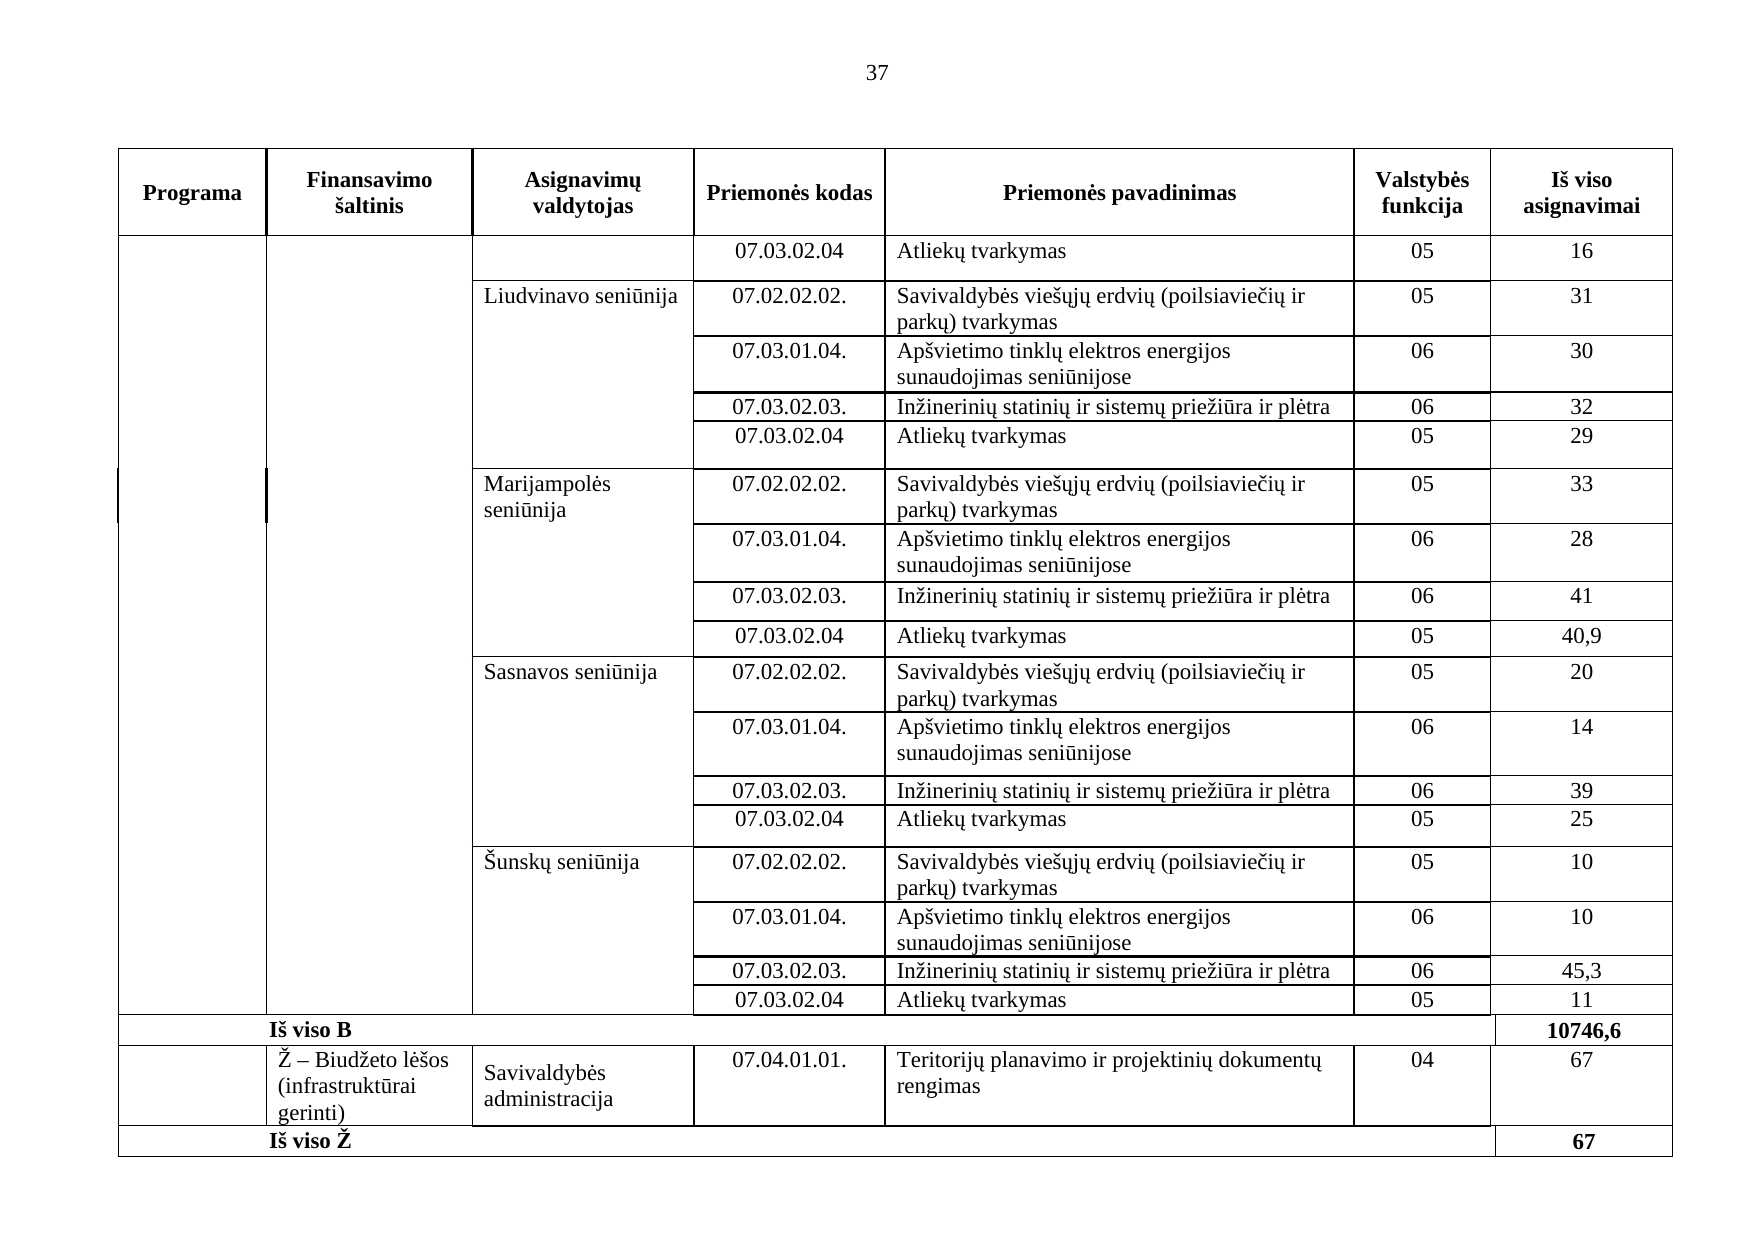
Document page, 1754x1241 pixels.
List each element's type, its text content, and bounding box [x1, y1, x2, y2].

table_cell 07.03.01.04. [694, 713, 884, 775]
table_cell 28 [1491, 524, 1672, 581]
table_cell 07.04.01.01. [695, 1046, 884, 1125]
table_cell 33 [1491, 469, 1672, 523]
table_cell 06 [1355, 583, 1490, 620]
table_cell 07.03.02.03. [694, 583, 884, 620]
table_cell Savivaldybės viešųjų erdvių (poilsiaviečių ir parkų) tvarkymas [886, 470, 1353, 523]
table_cell 07.02.02.02. [694, 658, 884, 711]
table_cell Iš viso Ž [119, 1126, 1495, 1156]
table_cell 05 [1355, 986, 1490, 1014]
table_cell 31 [1491, 281, 1672, 334]
table_cell 40,9 [1491, 621, 1672, 656]
table_cell 06 [1355, 713, 1490, 775]
table_cell 05 [1355, 422, 1490, 468]
table_cell Liudvinavo seniūnija [473, 281, 693, 468]
table_cell 25 [1491, 805, 1672, 846]
table_cell 05 [1355, 470, 1490, 523]
table_cell 07.03.01.04. [694, 337, 884, 391]
table_cell Savivaldybės viešųjų erdvių (poilsiaviečių ir parkų) tvarkymas [886, 658, 1353, 711]
table_cell 07.03.02.04 [694, 422, 884, 468]
table_cell Inžinerinių statinių ir sistemų priežiūra ir plėtra [886, 958, 1353, 984]
table_cell [268, 468, 472, 523]
table_cell Inžinerinių statinių ir sistemų priežiūra ir plėtra [886, 583, 1353, 620]
table_cell 30 [1491, 336, 1672, 391]
table_cell 07.02.02.02. [694, 848, 884, 901]
table_cell 06 [1355, 777, 1490, 803]
table_cell 07.03.02.04 [694, 622, 884, 656]
table_cell Teritorijų planavimo ir projektinių dokumentų rengimas [886, 1046, 1353, 1125]
table_cell 07.03.02.04 [694, 236, 884, 280]
table_cell 05 [1355, 622, 1490, 656]
table_cell Apšvietimo tinklų elektros energijos sunaudojimas seniūnijose [886, 525, 1353, 581]
table_cell 06 [1355, 958, 1490, 984]
table_cell 05 [1355, 848, 1490, 901]
table_cell 05 [1355, 236, 1490, 280]
table_cell 67 [1491, 1046, 1672, 1125]
table_cell Sasnavos seniūnija [473, 657, 693, 846]
table_header Iš viso asignavimai [1491, 149, 1672, 235]
table_cell [119, 523, 266, 1014]
table_header Priemonės pavadinimas [886, 149, 1353, 235]
table_cell 67 [1496, 1126, 1672, 1156]
table_cell Šunskų seniūnija [473, 847, 693, 1014]
table_cell Inžinerinių statinių ir sistemų priežiūra ir plėtra [886, 777, 1353, 803]
table_cell 45,3 [1491, 956, 1672, 984]
table_cell 10 [1491, 902, 1672, 955]
table_cell 06 [1355, 525, 1490, 581]
table_cell Apšvietimo tinklų elektros energijos sunaudojimas seniūnijose [886, 337, 1353, 391]
table_header Programa [119, 149, 265, 235]
table_cell 05 [1355, 658, 1490, 711]
table_cell Apšvietimo tinklų elektros energijos sunaudojimas seniūnijose [886, 713, 1353, 775]
table_cell 05 [1355, 806, 1490, 846]
table_cell Iš viso B [119, 1015, 1495, 1045]
table_cell Apšvietimo tinklų elektros energijos sunaudojimas seniūnijose [886, 903, 1353, 955]
table_cell Atliekų tvarkymas [886, 422, 1353, 468]
table_cell Atliekų tvarkymas [886, 622, 1353, 656]
table_cell [119, 468, 265, 523]
table_header Asignavimų valdytojas [474, 149, 693, 235]
table_cell [473, 236, 693, 280]
table_cell Savivaldybės viešųjų erdvių (poilsiaviečių ir parkų) tvarkymas [886, 282, 1353, 334]
table_cell 07.03.02.03. [694, 777, 884, 803]
table_cell 20 [1491, 657, 1672, 711]
table_cell Savivaldybės viešųjų erdvių (poilsiaviečių ir parkų) tvarkymas [886, 848, 1353, 901]
table_cell 05 [1355, 282, 1490, 334]
table_cell 41 [1491, 582, 1672, 620]
table_cell 07.03.02.04 [694, 806, 884, 846]
table_cell 06 [1355, 337, 1490, 391]
table_cell 29 [1491, 421, 1672, 468]
table_cell 06 [1355, 903, 1490, 955]
table_cell Atliekų tvarkymas [886, 806, 1353, 846]
table_cell 07.03.01.04. [694, 903, 884, 955]
table_cell [119, 1046, 266, 1125]
table_cell 06 [1355, 394, 1490, 420]
table_header Finansavimo šaltinis [268, 149, 471, 235]
table_header Valstybės funkcija [1355, 149, 1490, 235]
table_cell Ž – Biudžeto lėšos (infrastruktūrai gerinti) [267, 1046, 472, 1125]
table_cell 39 [1491, 776, 1672, 803]
table_cell 04 [1355, 1046, 1490, 1125]
table_cell Savivaldybės administracija [473, 1046, 693, 1125]
table_cell [267, 523, 472, 1014]
table_cell 10746,6 [1496, 1015, 1672, 1045]
table_cell 07.03.02.03. [694, 958, 884, 984]
table_cell 16 [1491, 236, 1672, 280]
table_cell 07.03.02.03. [694, 394, 884, 420]
table_cell 07.03.01.04. [694, 525, 884, 581]
table_cell 07.02.02.02. [694, 470, 884, 523]
table_cell Atliekų tvarkymas [886, 986, 1353, 1014]
table_cell 07.02.02.02. [694, 282, 884, 334]
table_cell Inžinerinių statinių ir sistemų priežiūra ir plėtra [886, 394, 1353, 420]
table_cell 11 [1491, 985, 1672, 1014]
table_cell 07.03.02.04 [694, 986, 884, 1014]
table_cell Marijampolės seniūnija [473, 469, 693, 656]
table_cell Atliekų tvarkymas [886, 236, 1353, 280]
table_cell 32 [1491, 393, 1672, 420]
table_cell [267, 236, 472, 468]
table_cell 14 [1491, 712, 1672, 775]
table_header Priemonės kodas [695, 149, 884, 235]
table_cell 10 [1491, 847, 1672, 901]
table_cell [119, 236, 266, 468]
